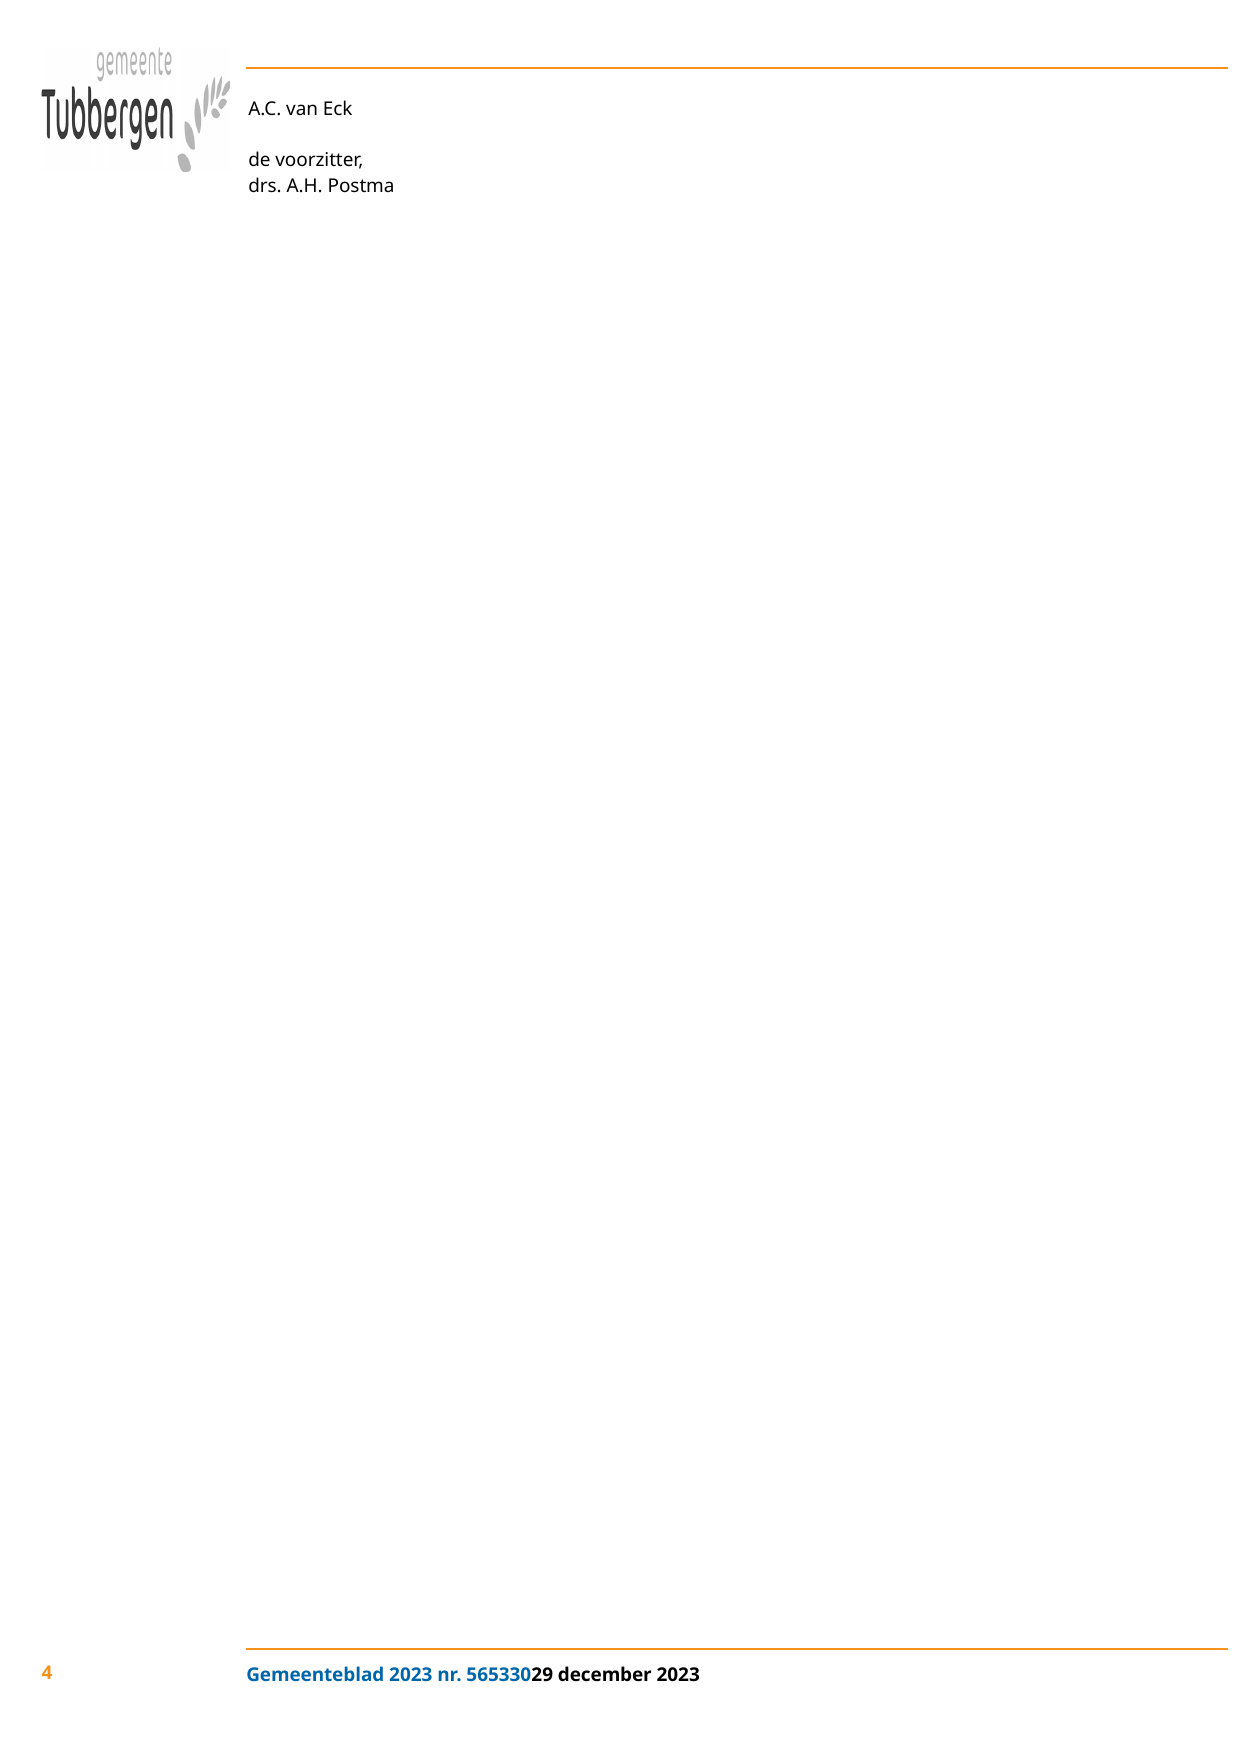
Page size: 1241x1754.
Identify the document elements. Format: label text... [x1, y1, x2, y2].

text drs. A.H. Postma [248, 172, 1152, 198]
text A.C. van Eck [248, 95, 1152, 121]
text de voorzitter, [248, 146, 1152, 172]
picture [41, 47, 231, 172]
